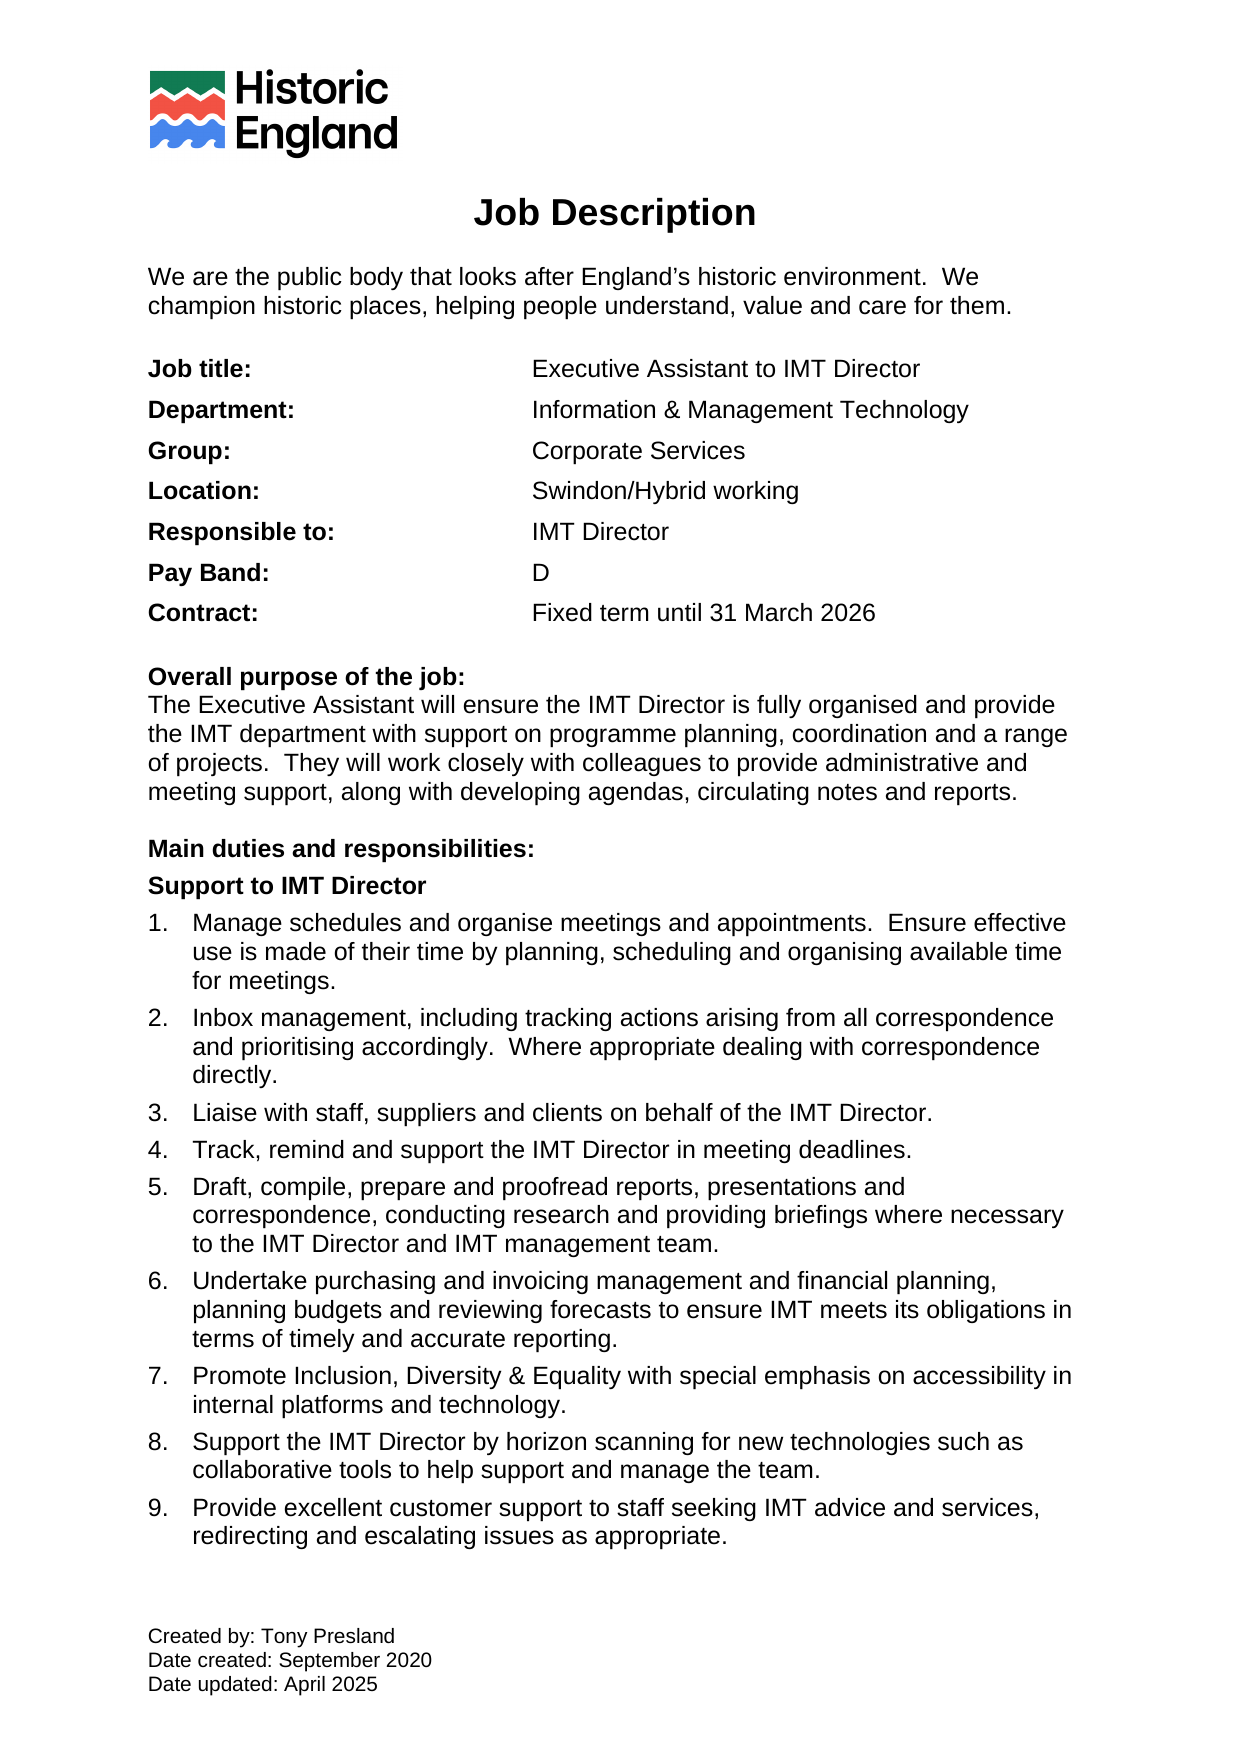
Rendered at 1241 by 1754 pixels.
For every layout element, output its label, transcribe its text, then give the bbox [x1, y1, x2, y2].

table_cell IMT Director [520, 511, 1080, 552]
list Support the IMT Director by horizon scanning for new technologies such as collaborative tools to help support and manage the team. [148, 1427, 1092, 1484]
table_header Executive Assistant to IMT Director [520, 349, 1080, 389]
table_cell Swindon/Hybrid working [520, 470, 1080, 511]
text Main duties and responsibilities: [148, 834, 1092, 863]
text Support to IMT Director [148, 871, 1092, 900]
list Manage schedules and organise meetings and appointments. Ensure effective use is made of their time by planning, scheduling and organising available time for meetings. [148, 908, 1092, 994]
text We are the public body that looks after England’s historic environment. We champion historic places, helping people understand, value and care for them. [148, 262, 1092, 320]
table_cell Fixed term until 31 March 2026 [520, 592, 1080, 633]
table_cell Information & Management Technology [520, 389, 1080, 430]
table_cell Contract: [136, 592, 520, 633]
list Inbox management, including tracking actions arising from all correspondence and prioritising accordingly. Where appropriate dealing with correspondence directly. [148, 1003, 1092, 1089]
table_cell Corporate Services [520, 430, 1080, 470]
table_cell Group: [136, 430, 520, 470]
table_cell Department: [136, 389, 520, 430]
list Liaise with staff, suppliers and clients on behalf of the IMT Director. [148, 1097, 1092, 1126]
list Track, remind and support the IMT Director in meeting deadlines. [148, 1134, 1092, 1163]
text Job Description [148, 190, 1092, 233]
table_cell Pay Band: [136, 552, 520, 592]
table_header Job title: [136, 349, 520, 389]
table_cell D [520, 552, 1080, 592]
list Provide excellent customer support to staff seeking IMT advice and services, redirecting and escalating issues as appropriate. [148, 1492, 1092, 1550]
list Draft, compile, prepare and proofread reports, presentations and correspondence, conducting research and providing briefings where necessary to the IMT Director and IMT management team. [148, 1172, 1092, 1258]
text Overall purpose of the job: [148, 662, 1092, 690]
table_cell Responsible to: [136, 511, 520, 552]
text The Executive Assistant will ensure the IMT Director is fully organised and provide the IMT department with support on programme planning, coordination and a range of projects. They will work closely with colleagues to provide administrative and meeting support, along with developing agendas, circulating notes and reports. [148, 690, 1092, 805]
list Promote Inclusion, Diversity & Equality with special emphasis on accessibility in internal platforms and technology. [148, 1361, 1092, 1418]
table_cell Location: [136, 470, 520, 511]
list Undertake purchasing and invoicing management and financial planning, planning budgets and reviewing forecasts to ensure IMT meets its obligations in terms of timely and accurate reporting. [148, 1266, 1092, 1352]
